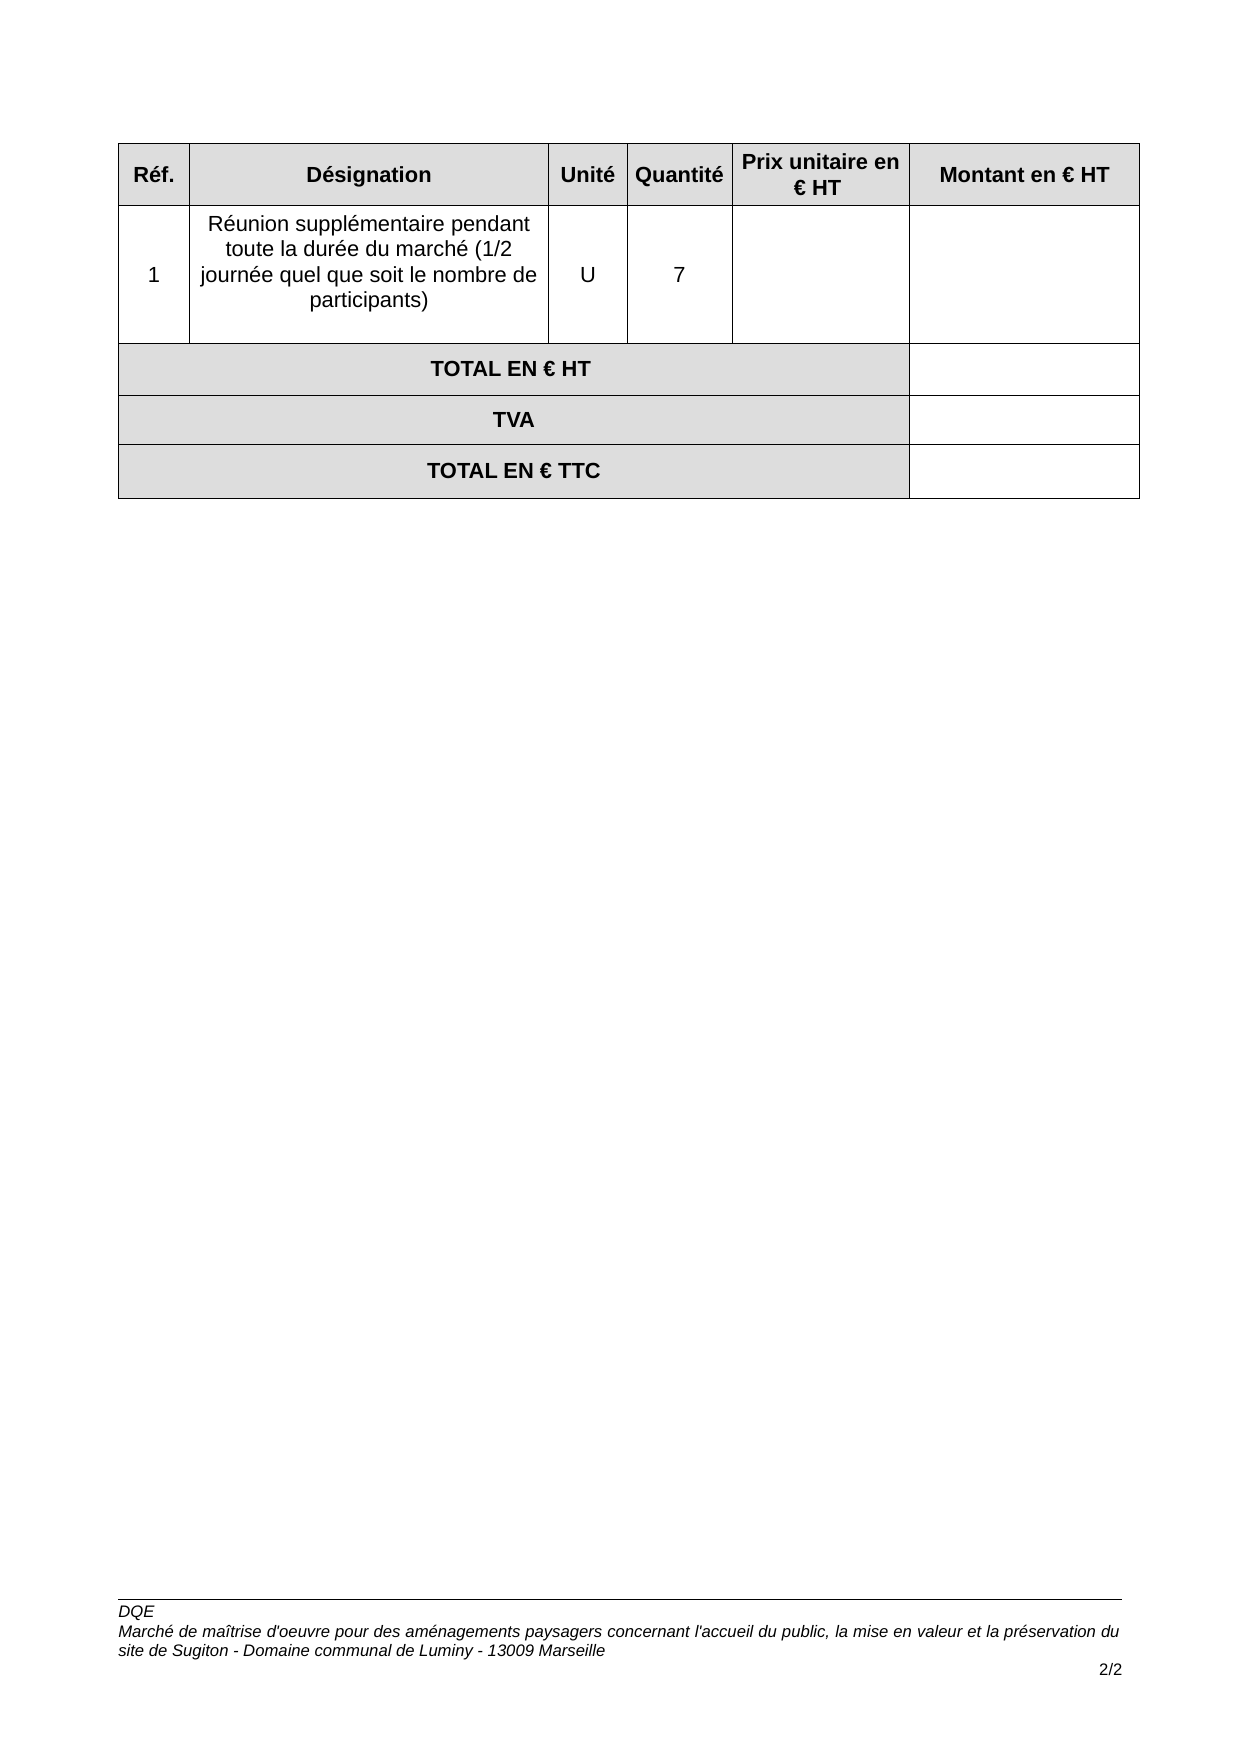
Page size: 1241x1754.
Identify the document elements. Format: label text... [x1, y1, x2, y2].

table_header Montant en € HT [910, 144, 1139, 205]
table_cell [910, 445, 1139, 498]
table_cell [910, 396, 1139, 444]
table_cell TOTAL EN € TTC [119, 445, 909, 498]
table_cell 7 [628, 206, 732, 343]
table_cell TVA [119, 396, 909, 444]
table_cell Réunion supplémentaire pendant toute la durée du marché (1/2 journée quel que soit le nombre de participants) [190, 206, 548, 343]
table_cell 1 [119, 206, 189, 343]
table_cell [733, 206, 909, 343]
table_cell [910, 206, 1139, 343]
table_cell U [549, 206, 627, 343]
table_header Désignation [190, 144, 548, 205]
table_header Unité [549, 144, 627, 205]
table_header Réf. [119, 144, 189, 205]
table_cell TOTAL EN € HT [119, 344, 909, 395]
table_header Quantité [628, 144, 732, 205]
table_header Prix unitaire en € HT [733, 144, 909, 205]
table_cell [910, 344, 1139, 395]
